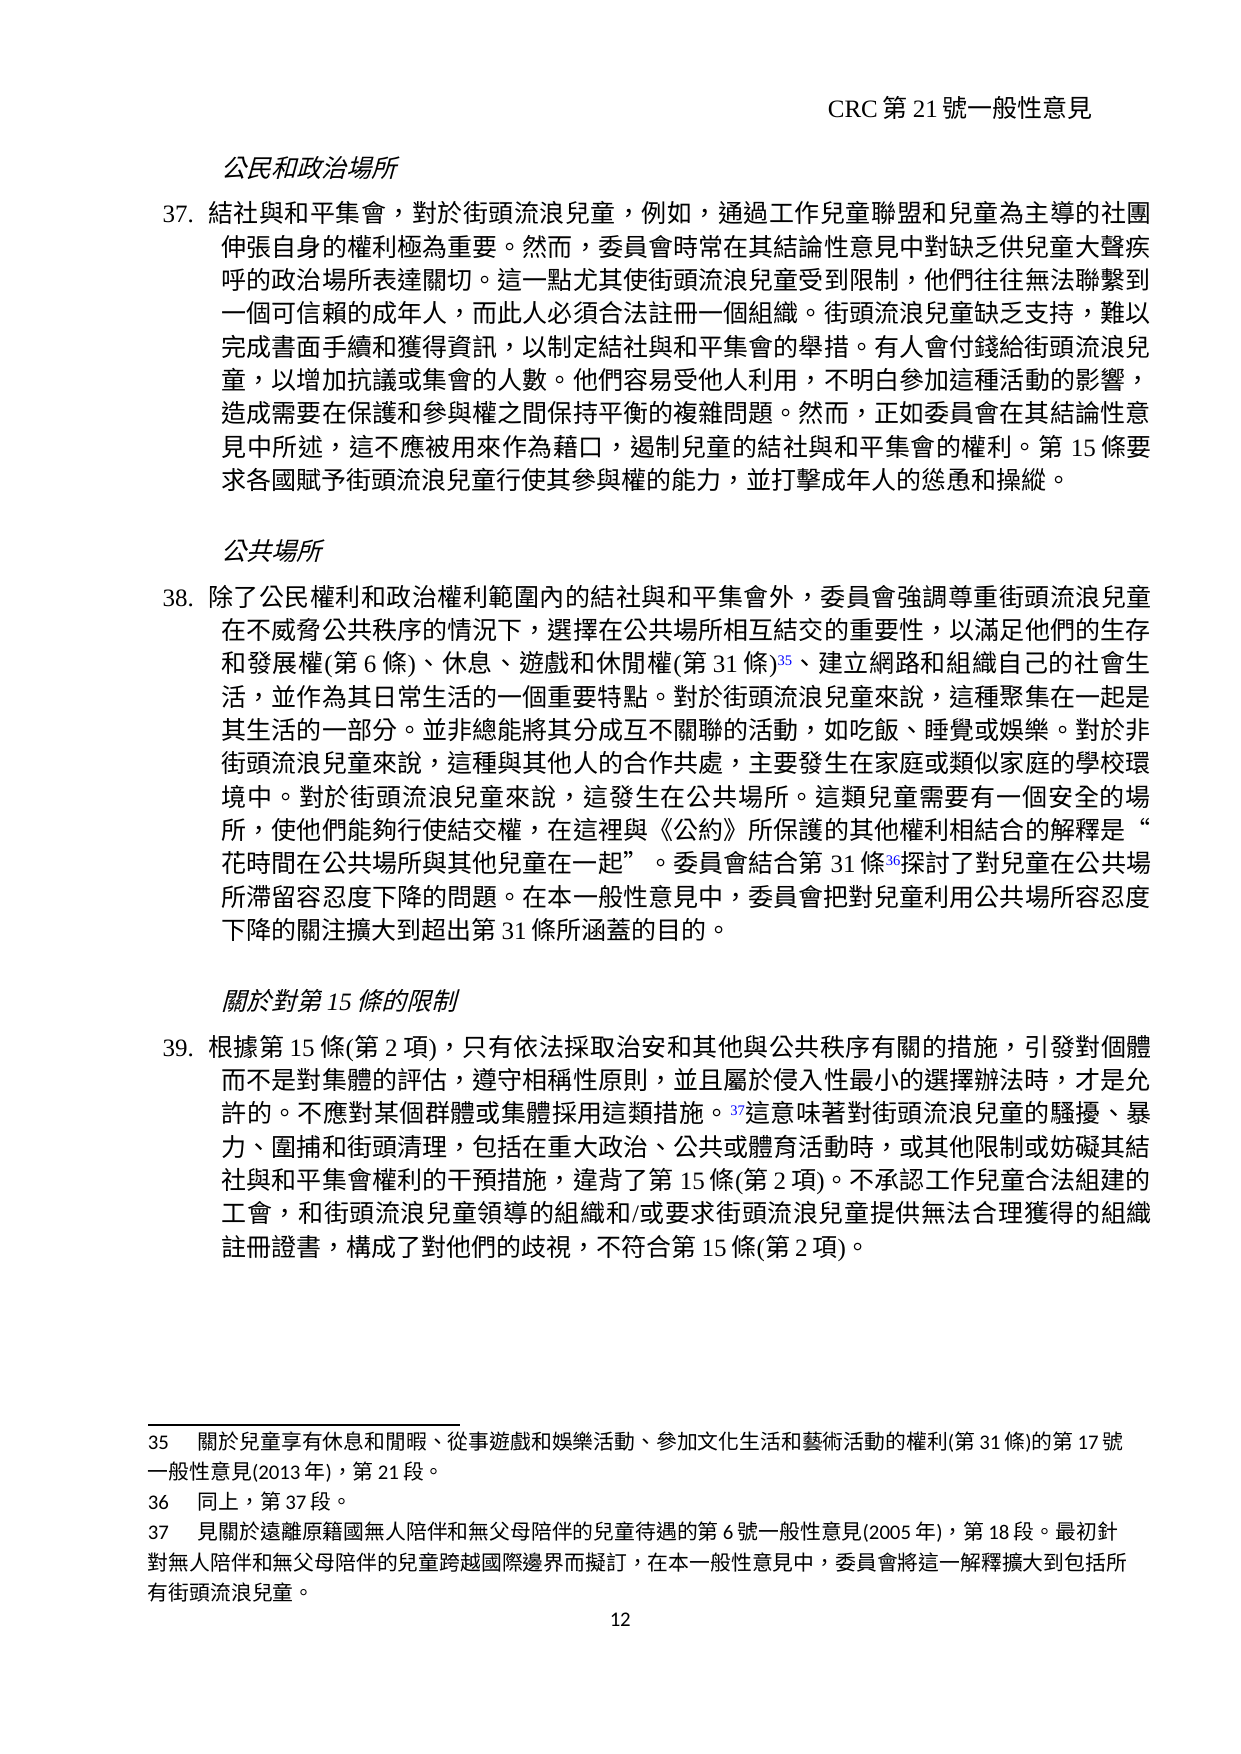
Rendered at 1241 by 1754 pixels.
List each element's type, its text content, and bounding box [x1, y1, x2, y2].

text 關於對第15條的限制 [148, 984, 974, 1017]
text 見關於遠離原籍國無人陪伴和無父母陪伴的兒童待遇的第6號一般性意見(2005年)，第18段。最初針對無人陪伴和無父母陪伴的兒童跨越國際邊界而擬訂，在本一般性意見中，委員會將這一解釋擴大到包括所有街頭流浪兒童。 [148, 1516, 1137, 1606]
text 38. 除了公民權利和政治權利範圍內的結社與和平集會外，委員會強調尊重街頭流浪兒童在不威脅公共秩序的情況下，選擇在公共場所相互結交的重要性，以滿足他們的生存和發展權(第6條)、休息、遊戲和休閒權(第31條)、建立網路和組織自己的社會生活，並作為其日常生活的一個重要特點。對於街頭流浪兒童來說，這種聚集在一起是其生活的一部分。並非總能將其分成互不關聯的活動，如吃飯、睡覺或娛樂。對於非街頭流浪兒童來說，這種與其他人的合作共處，主要發生在家庭或類似家庭的學校環境中。對於街頭流浪兒童來說，這發生在公共場所。這類兒童需要有一個安全的場所，使他們能夠行使結交權，在這裡與《公約》所保護的其他權利相結合的解釋是“花時間在公共場所與其他兒童在一起”。委員會結合第31條探討了對兒童在公共場所滯留容忍度下降的問題。在本一般性意見中，委員會把對兒童利用公共場所容忍度下降的關注擴大到超出第31條所涵蓋的目的。 [162, 579, 1152, 946]
text 同上，第37段。 [148, 1485, 1137, 1516]
text 公共場所 [148, 534, 974, 567]
text 37. 結社與和平集會，對於街頭流浪兒童，例如，通過工作兒童聯盟和兒童為主導的社團伸張自身的權利極為重要。然而，委員會時常在其結論性意見中對缺乏供兒童大聲疾呼的政治場所表達關切。這一點尤其使街頭流浪兒童受到限制，他們往往無法聯繫到一個可信賴的成年人，而此人必須合法註冊一個組織。街頭流浪兒童缺乏支持，難以完成書面手續和獲得資訊，以制定結社與和平集會的舉措。有人會付錢給街頭流浪兒童，以增加抗議或集會的人數。他們容易受他人利用，不明白參加這種活動的影響，造成需要在保護和參與權之間保持平衡的複雜問題。然而，正如委員會在其結論性意見中所述，這不應被用來作為藉口，遏制兒童的結社與和平集會的權利。第15條要求各國賦予街頭流浪兒童行使其參與權的能力，並打擊成年人的慫恿和操縱。 [162, 196, 1152, 496]
text 公民和政治場所 [148, 150, 974, 184]
text 關於兒童享有休息和閒暇、從事遊戲和娛樂活動、參加文化生活和藝術活動的權利(第31條)的第17號一般性意見(2013年)，第21段。 [148, 1425, 1137, 1485]
text 39. 根據第15條(第2項)，只有依法採取治安和其他與公共秩序有關的措施，引發對個體而不是對集體的評估，遵守相稱性原則，並且屬於侵入性最小的選擇辦法時，才是允許的。不應對某個群體或集體採用這類措施。這意味著對街頭流浪兒童的騷擾、暴力、圍捕和街頭清理，包括在重大政治、公共或體育活動時，或其他限制或妨礙其結社與和平集會權利的干預措施，違背了第15條(第2項)。不承認工作兒童合法組建的工會，和街頭流浪兒童領導的組織和/或要求街頭流浪兒童提供無法合理獲得的組織註冊證書，構成了對他們的歧視，不符合第15條(第2項)。 [162, 1029, 1152, 1263]
